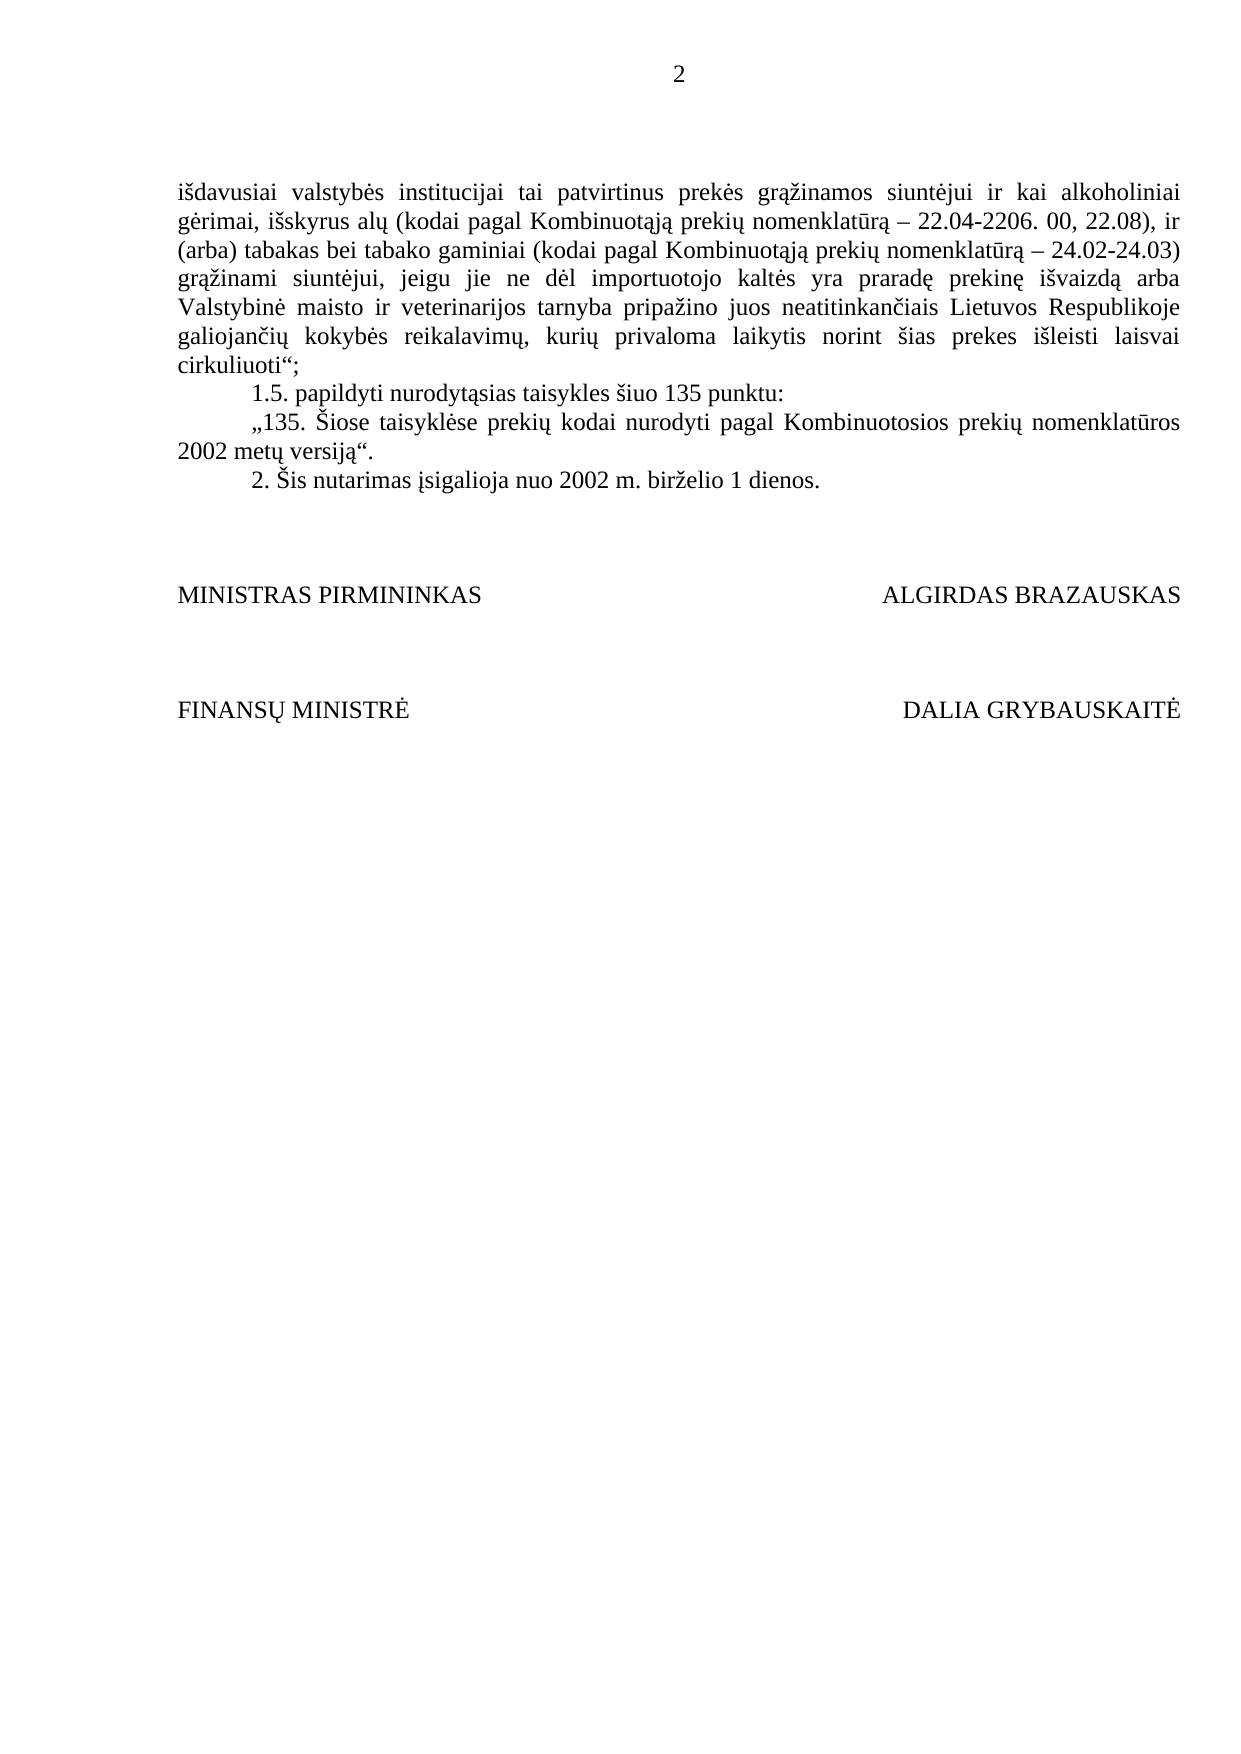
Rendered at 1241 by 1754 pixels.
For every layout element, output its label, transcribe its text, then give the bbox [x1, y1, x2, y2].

text „135. Šiose taisyklėse prekių kodai nurodyti pagal Kombinuotosios prekių nomenklatūros 2002 metų versiją“. [177, 407, 1181, 465]
text Finansų ministrė Dalia Grybauskaitė [177, 695, 1181, 723]
text Ministras Pirmininkas Algirdas Brazauskas [177, 580, 1181, 608]
text išdavusiai valstybės institucijai tai patvirtinus prekės grąžinamos siuntėjui ir kai alkoholiniai gėrimai, išskyrus alų (kodai pagal Kombinuotąją prekių nomenklatūrą – 22.04-2206. 00, 22.08), ir (arba) tabakas bei tabako gaminiai (kodai pagal Kombinuotąją prekių nomenklatūrą – 24.02-24.03) grąžinami siuntėjui, jeigu jie ne dėl importuotojo kaltės yra praradę prekinę išvaizdą arba Valstybinė maisto ir veterinarijos tarnyba pripažino juos neatitinkančiais Lietuvos Respublikoje galiojančių kokybės reikalavimų, kurių privaloma laikytis norint šias prekes išleisti laisvai cirkuliuoti“; [177, 177, 1181, 378]
text 1.5. papildyti nurodytąsias taisykles šiuo 135 punktu: [177, 378, 1181, 407]
text 2. Šis nutarimas įsigalioja nuo 2002 m. birželio 1 dienos. [177, 465, 1181, 493]
